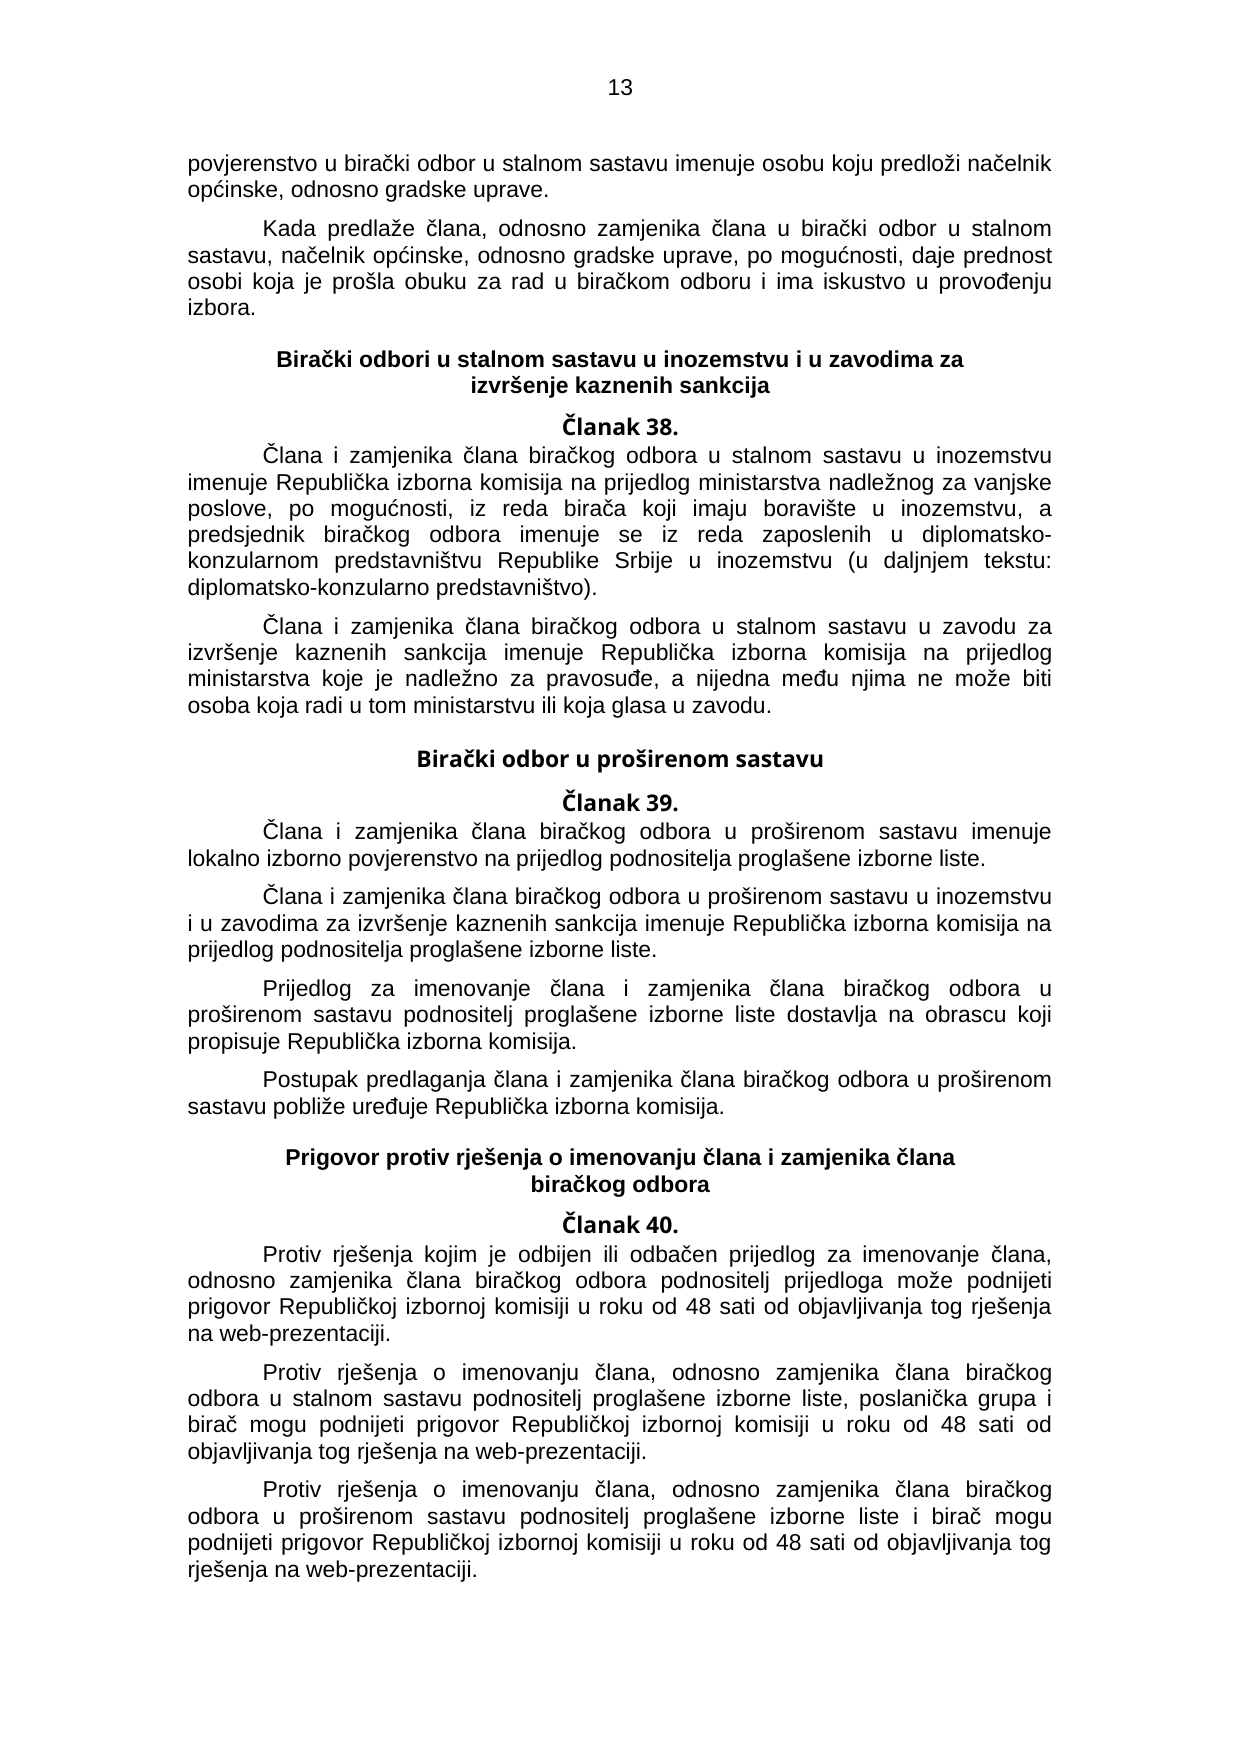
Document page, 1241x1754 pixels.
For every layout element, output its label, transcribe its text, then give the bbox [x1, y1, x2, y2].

text Birački odbori u stalnom sastavu u inozemstvu i u zavodima za izvršenje kaznenih sankcija [262, 346, 978, 398]
text Članak 40. [262, 1209, 978, 1241]
text Kada predlaže člana, odnosno zamjenika člana u birački odbor u stalnom sastavu, načelnik općinske, odnosno gradske uprave, po mogućnosti, daje prednost osobi koja je prošla obuku za rad u biračkom odboru i ima iskustvo u provođenju izbora. [187, 215, 1053, 321]
text povjerenstvo u birački odbor u stalnom sastavu imenuje osobu koju predloži načelnik općinske, odnosno gradske uprave. [187, 150, 1053, 203]
text Člana i zamjenika člana biračkog odbora u proširenom sastavu imenuje lokalno izborno povjerenstvo na prijedlog podnositelja proglašene izborne liste. [187, 818, 1053, 871]
text Člana i zamjenika člana biračkog odbora u stalnom sastavu u inozemstvu imenuje Republička izborna komisija na prijedlog ministarstva nadležnog za vanjske poslove, po mogućnosti, iz reda birača koji imaju boravište u inozemstvu, a predsjednik biračkog odbora imenuje se iz reda zaposlenih u diplomatsko-konzularnom predstavništvu Republike Srbije u inozemstvu (u daljnjem tekstu: diplomatsko-konzularno predstavništvo). [187, 442, 1053, 600]
text Članak 38. [262, 411, 978, 442]
text Protiv rješenja kojim je odbijen ili odbačen prijedlog za imenovanje člana, odnosno zamjenika člana biračkog odbora podnositelj prijedloga može podnijeti prigovor Republičkoj izbornoj komisiji u roku od 48 sati od objavljivanja tog rješenja na web-prezentaciji. [187, 1241, 1053, 1346]
text Prijedlog za imenovanje člana i zamjenika člana biračkog odbora u proširenom sastavu podnositelj proglašene izborne liste dostavlja na obrascu koji propisuje Republička izborna komisija. [187, 975, 1053, 1054]
text Prigovor protiv rješenja o imenovanju člana i zamjenika člana biračkog odbora [262, 1144, 978, 1197]
text Birački odbor u proširenom sastavu [262, 743, 978, 774]
text Člana i zamjenika člana biračkog odbora u stalnom sastavu u zavodu za izvršenje kaznenih sankcija imenuje Republička izborna komisija na prijedlog ministarstva koje je nadležno za pravosuđe, a nijedna među njima ne može biti osoba koja radi u tom ministarstvu ili koja glasa u zavodu. [187, 613, 1053, 718]
text Članak 39. [262, 787, 978, 818]
text Protiv rješenja o imenovanju člana, odnosno zamjenika člana biračkog odbora u proširenom sastavu podnositelj proglašene izborne liste i birač mogu podnijeti prigovor Republičkoj izbornoj komisiji u roku od 48 sati od objavljivanja tog rješenja na web-prezentaciji. [187, 1476, 1053, 1582]
text Protiv rješenja o imenovanju člana, odnosno zamjenika člana biračkog odbora u stalnom sastavu podnositelj proglašene izborne liste, poslanička grupa i birač mogu podnijeti prigovor Republičkoj izbornoj komisiji u roku od 48 sati od objavljivanja tog rješenja na web-prezentaciji. [187, 1358, 1053, 1464]
text Člana i zamjenika člana biračkog odbora u proširenom sastavu u inozemstvu i u zavodima za izvršenje kaznenih sankcija imenuje Republička izborna komisija na prijedlog podnositelja proglašene izborne liste. [187, 883, 1053, 962]
text Postupak predlaganja člana i zamjenika člana biračkog odbora u proširenom sastavu pobliže uređuje Republička izborna komisija. [187, 1066, 1053, 1119]
